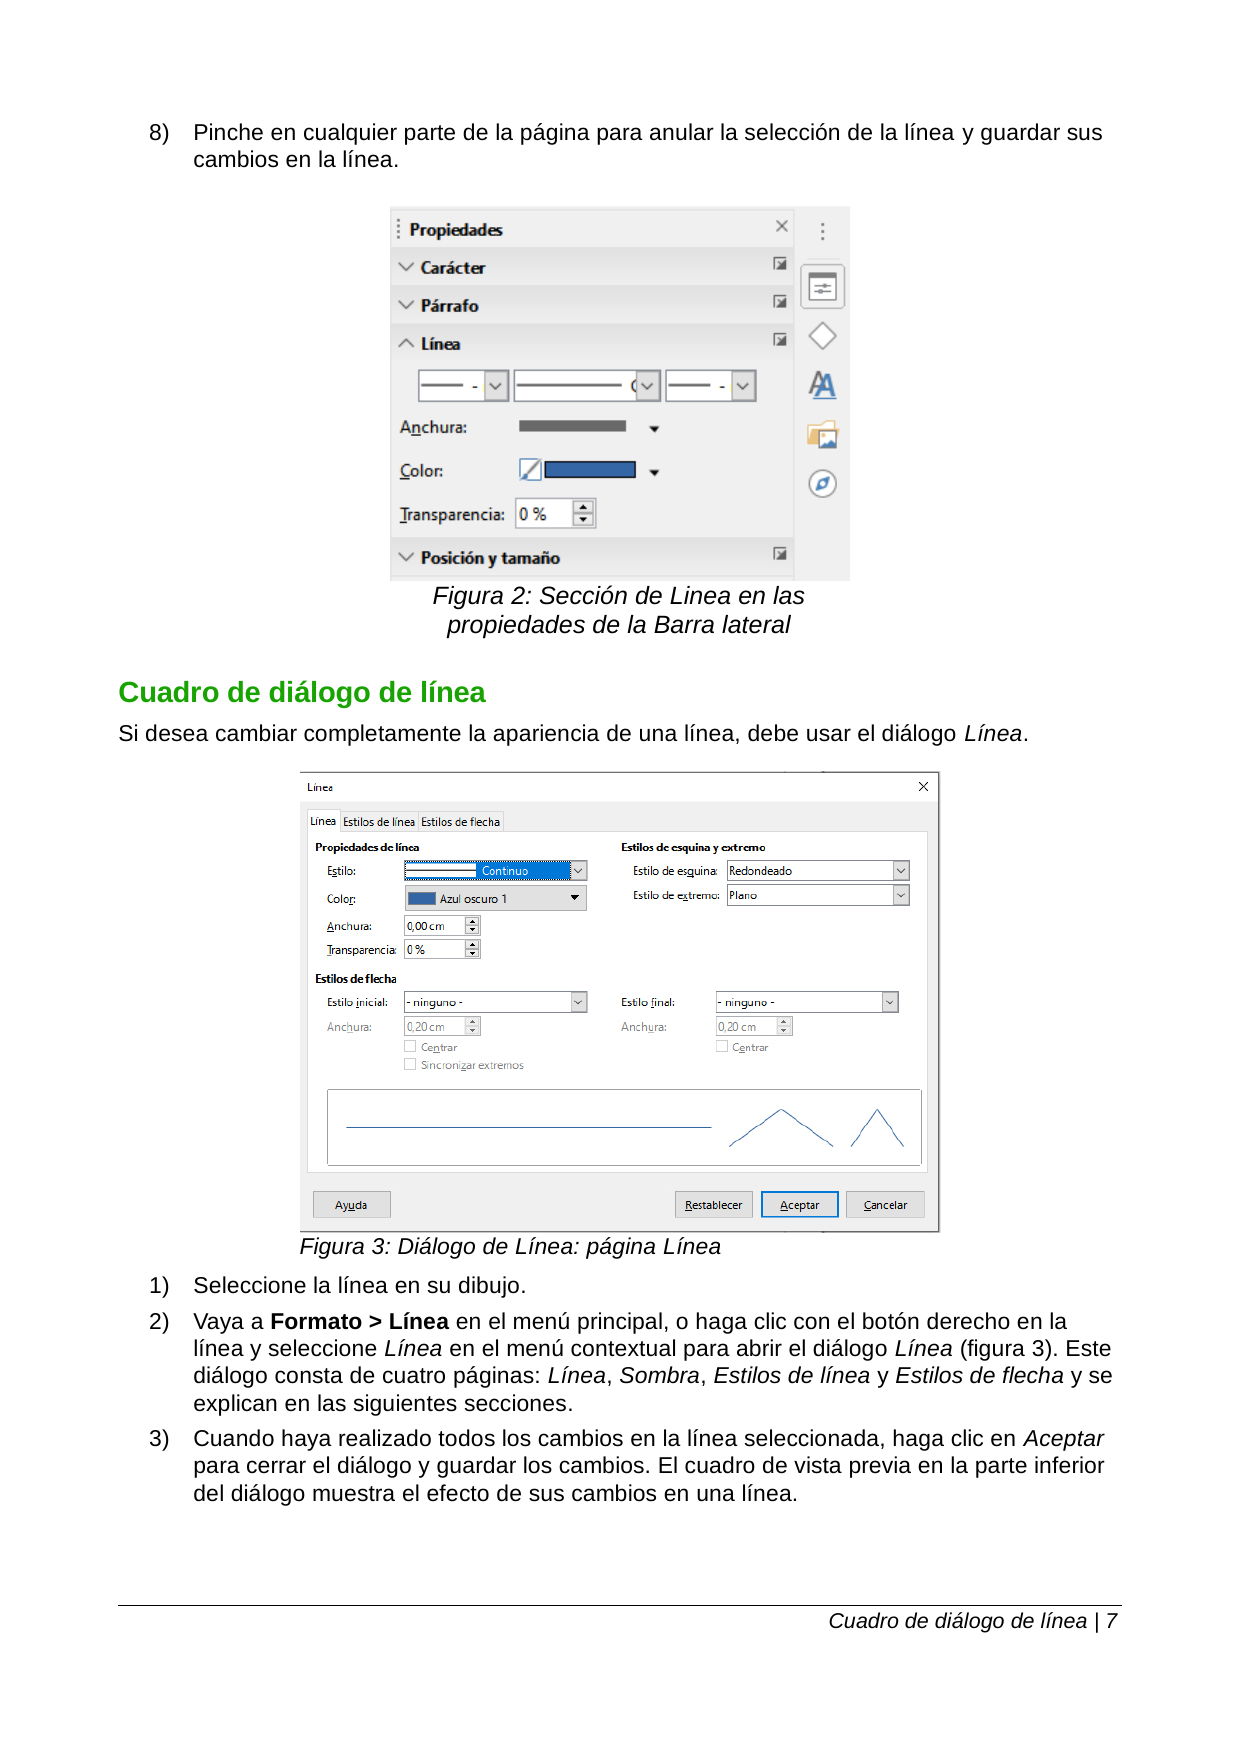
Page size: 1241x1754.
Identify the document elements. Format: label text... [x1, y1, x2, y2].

subtitle Cuadro de diálogo de línea [118, 674, 1122, 708]
list Vaya a Formato > Línea en el menú principal, o haga clic con el botón derecho en la línea y seleccione Línea en el menú contextual para abrir el diálogo Línea (figura 3). Este diálogo consta de cuatro páginas: Línea, Sombra, Estilos de línea y Estilos de flecha y se explican en las siguientes secciones. [169, 1308, 1122, 1416]
text Si desea cambiar completamente la apariencia de una línea, debe usar el diálogo Línea. [118, 720, 1122, 747]
picture [390, 205, 851, 581]
list Cuando haya realizado todos los cambios en la línea seleccionada, haga clic en Aceptar para cerrar el diálogo y guardar los cambios. El cuadro de vista previa en la parte inferior del diálogo muestra el efecto de sus cambios en una línea. [169, 1425, 1122, 1506]
text Figura 2: Sección de Linea en las propiedades de la Barra lateral [390, 581, 850, 639]
list Pinche en cualquier parte de la página para anular la selección de la línea y guardar sus cambios en la línea. [169, 118, 1122, 172]
list Seleccione la línea en su dibujo. [169, 1272, 1122, 1299]
picture [300, 771, 941, 1233]
text Figura 3: Diálogo de Línea: página Línea [299, 771, 941, 1260]
